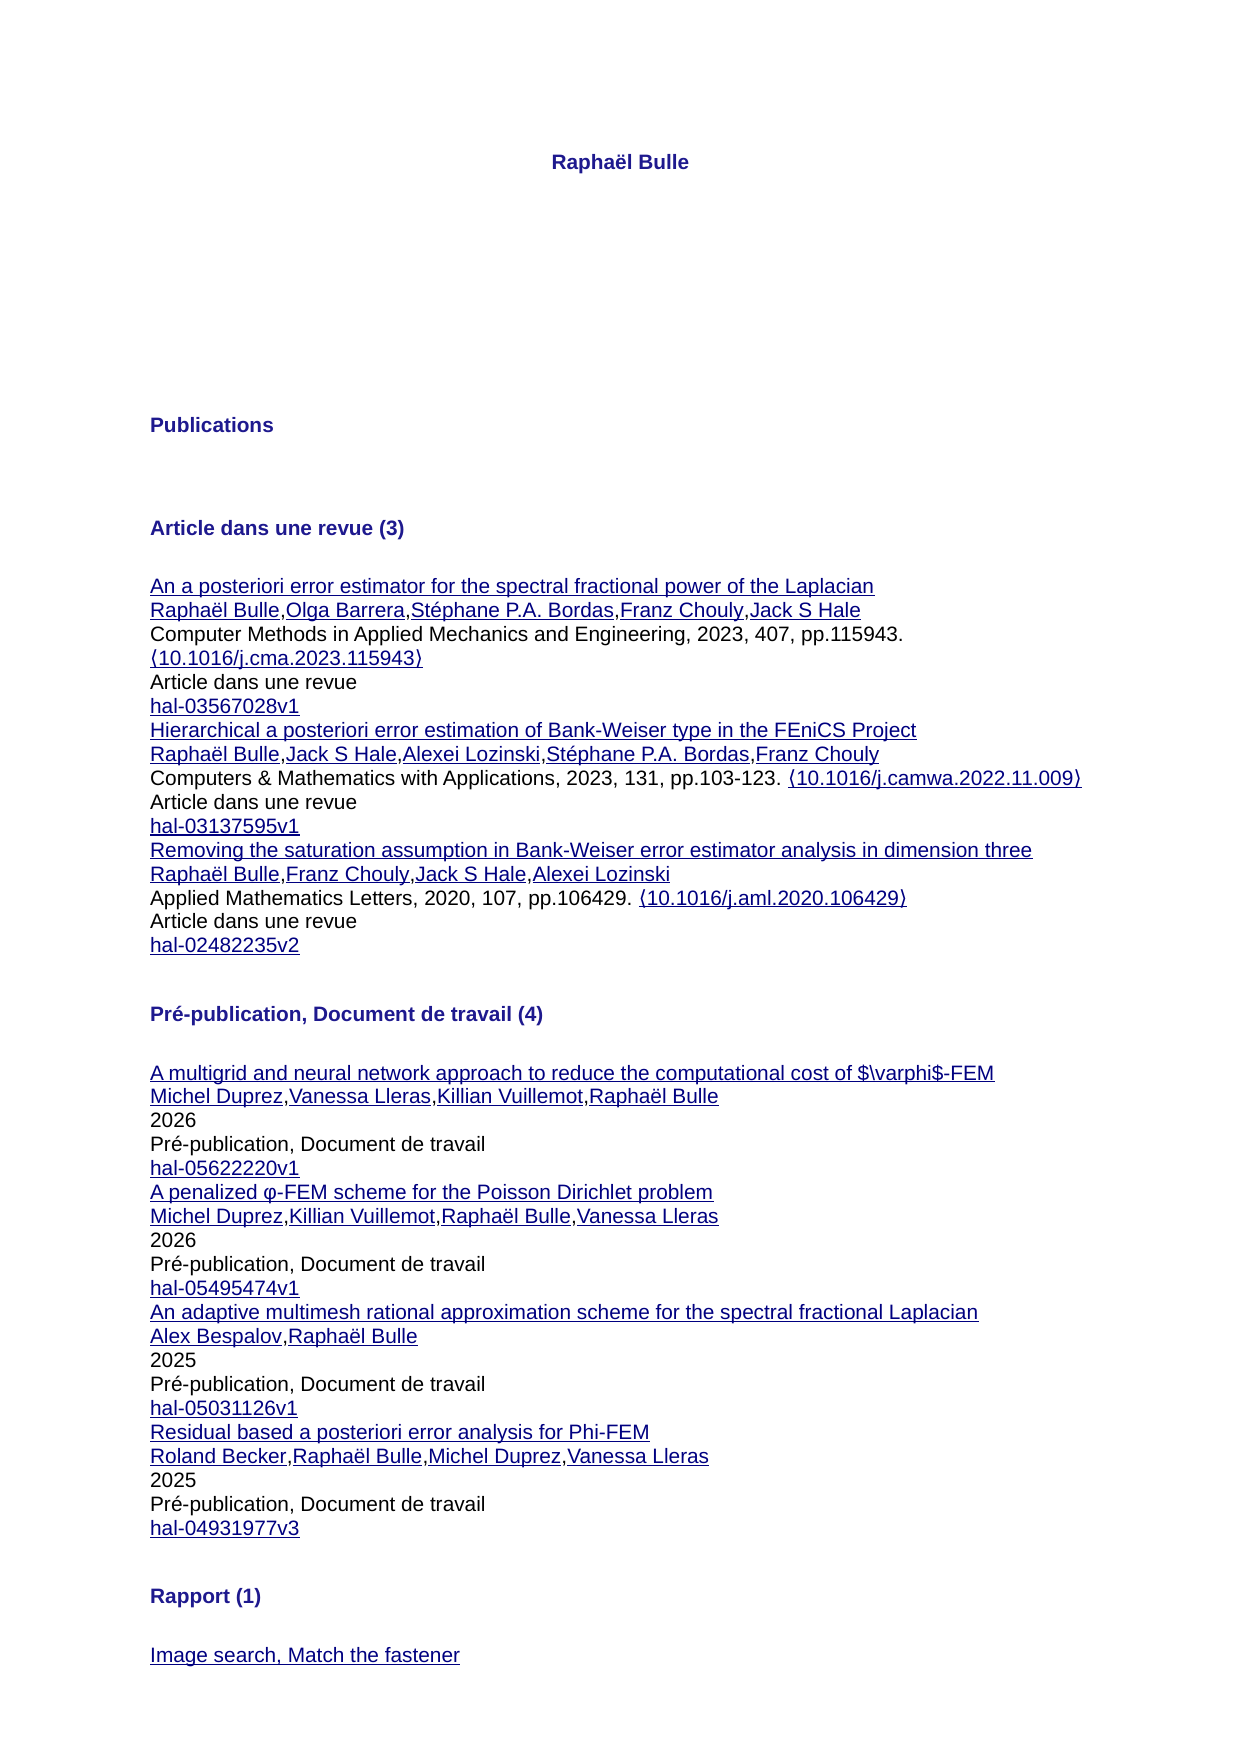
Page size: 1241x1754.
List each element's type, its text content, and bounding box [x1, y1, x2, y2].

table_header A multigrid and neural network approach to reduce the computational cost of $\varphi$-FEM Michel Duprez,Vanessa Lleras,Killian Vuillemot,Raphaël Bulle 2026 Pré-publication, Document de travail hal-05622220v1 [150, 1060, 1090, 1180]
table_cell Removing the saturation assumption in Bank-Weiser error estimator analysis in dimension three Raphaël Bulle,Franz Chouly,Jack S Hale,Alexei Lozinski Applied Mathematics Letters, 2020, 107, pp.106429. ⟨10.1016/j.aml.2020.106429⟩ Article dans une revue hal-02482235v2 [150, 838, 1090, 957]
subtitle Rapport (1) [150, 1584, 1090, 1608]
table_header An a posteriori error estimator for the spectral fractional power of the Laplacian Raphaël Bulle,Olga Barrera,Stéphane P.A. Bordas,Franz Chouly,Jack S Hale Computer Methods in Applied Mechanics and Engineering, 2023, 407, pp.115943. ⟨10.1016/j.cma.2023.115943⟩ Article dans une revue hal-03567028v1 [150, 574, 1090, 718]
table_cell An adaptive multimesh rational approximation scheme for the spectral fractional Laplacian Alex Bespalov,Raphaël Bulle 2025 Pré-publication, Document de travail hal-05031126v1 [150, 1300, 1090, 1420]
table_cell A penalized φ-FEM scheme for the Poisson Dirichlet problem Michel Duprez,Killian Vuillemot,Raphaël Bulle,Vanessa Lleras 2026 Pré-publication, Document de travail hal-05495474v1 [150, 1180, 1090, 1300]
subtitle Raphaël Bulle [150, 150, 1090, 174]
table_header Image search, Match the fastener [150, 1643, 1090, 1667]
subtitle Article dans une revue (3) [150, 516, 1090, 539]
subtitle Pré-publication, Document de travail (4) [150, 1002, 1090, 1026]
subtitle Publications [150, 412, 1090, 436]
table_cell Hierarchical a posteriori error estimation of Bank-Weiser type in the FEniCS Project Raphaël Bulle,Jack S Hale,Alexei Lozinski,Stéphane P.A. Bordas,Franz Chouly Computers & Mathematics with Applications, 2023, 131, pp.103-123. ⟨10.1016/j.camwa.2022.11.009⟩ Article dans une revue hal-03137595v1 [150, 718, 1090, 837]
table_cell Residual based a posteriori error analysis for Phi-FEM Roland Becker,Raphaël Bulle,Michel Duprez,Vanessa Lleras 2025 Pré-publication, Document de travail hal-04931977v3 [150, 1420, 1090, 1539]
